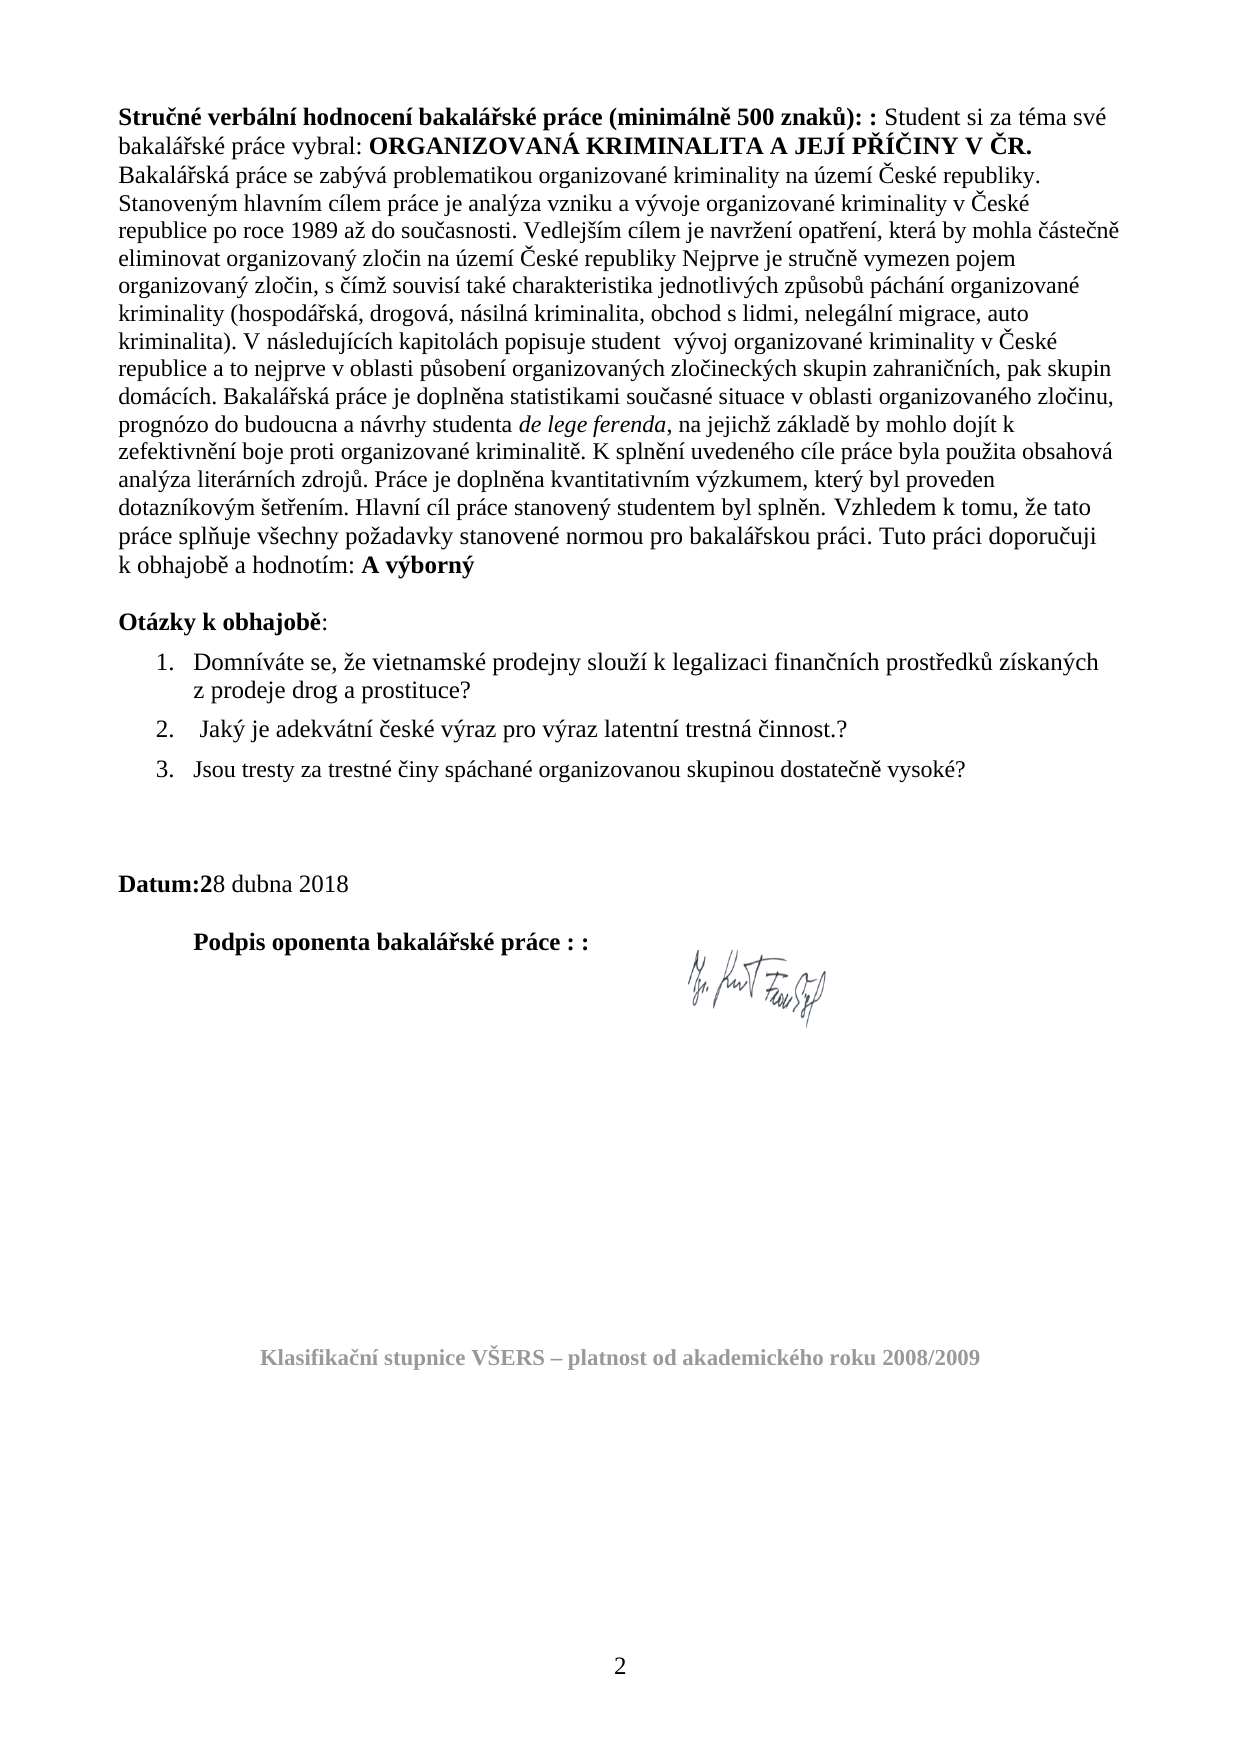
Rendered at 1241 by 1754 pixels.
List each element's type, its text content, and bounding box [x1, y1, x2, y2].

picture [683, 950, 843, 1030]
list Domníváte se, že vietnamské prodejny slouží k legalizaci finančních prostředků získaných z prodeje drog a prostituce? [156, 647, 1122, 704]
text Datum:28 dubna 2018 [118, 869, 1122, 898]
text Otázky k obhajobě: [118, 607, 1122, 636]
list Jaký je adekvátní české výraz pro výraz latentní trestná činnost.? [156, 714, 1122, 743]
list Jsou tresty za trestné činy spáchané organizovanou skupinou dostatečně vysoké? [156, 754, 1122, 782]
text Klasifikační stupnice VŠERS – platnost od akademického roku 2008/2009 [118, 1344, 1122, 1370]
text Podpis oponenta bakalářské práce : : [193, 927, 1122, 1030]
text Stručné verbální hodnocení bakalářské práce (minimálně 500 znaků): : Student si za téma své bakalářské práce vybral: ORGANIZOVANÁ KRIMINALITA A JEJÍ PŘÍČINY V ČR. Bakalářská práce se zabývá problematikou organizované kriminality na území České republiky. Stanoveným hlavním cílem práce je analýza vzniku a vývoje organizované kriminality v České republice po roce 1989 až do současnosti. Vedlejším cílem je navržení opatření, která by mohla částečně eliminovat organizovaný zločin na území České republiky Nejprve je stručně vymezen pojem organizovaný zločin, s čímž souvisí také charakteristika jednotlivých způsobů páchání organizované kriminality (hospodářská, drogová, násilná kriminalita, obchod s lidmi, nelegální migrace, auto kriminalita). V následujících kapitolách popisuje student vývoj organizované kriminality v České republice a to nejprve v oblasti působení organizovaných zločineckých skupin zahraničních, pak skupin domácích. Bakalářská práce je doplněna statistikami současné situace v oblasti organizovaného zločinu, prognózo do budoucna a návrhy studenta de lege ferenda, na jejichž základě by mohlo dojít k zefektivnění boje proti organizované kriminalitě. K splnění uvedeného cíle práce byla použita obsahová analýza literárních zdrojů. Práce je doplněna kvantitativním výzkumem, který byl proveden dotazníkovým šetřením. Hlavní cíl práce stanovený studentem byl splněn. Vzhledem k tomu, že tato práce splňuje všechny požadavky stanovené normou pro bakalářskou práci. Tuto práci doporučuji k obhajobě a hodnotím: A výborný [118, 102, 1122, 579]
